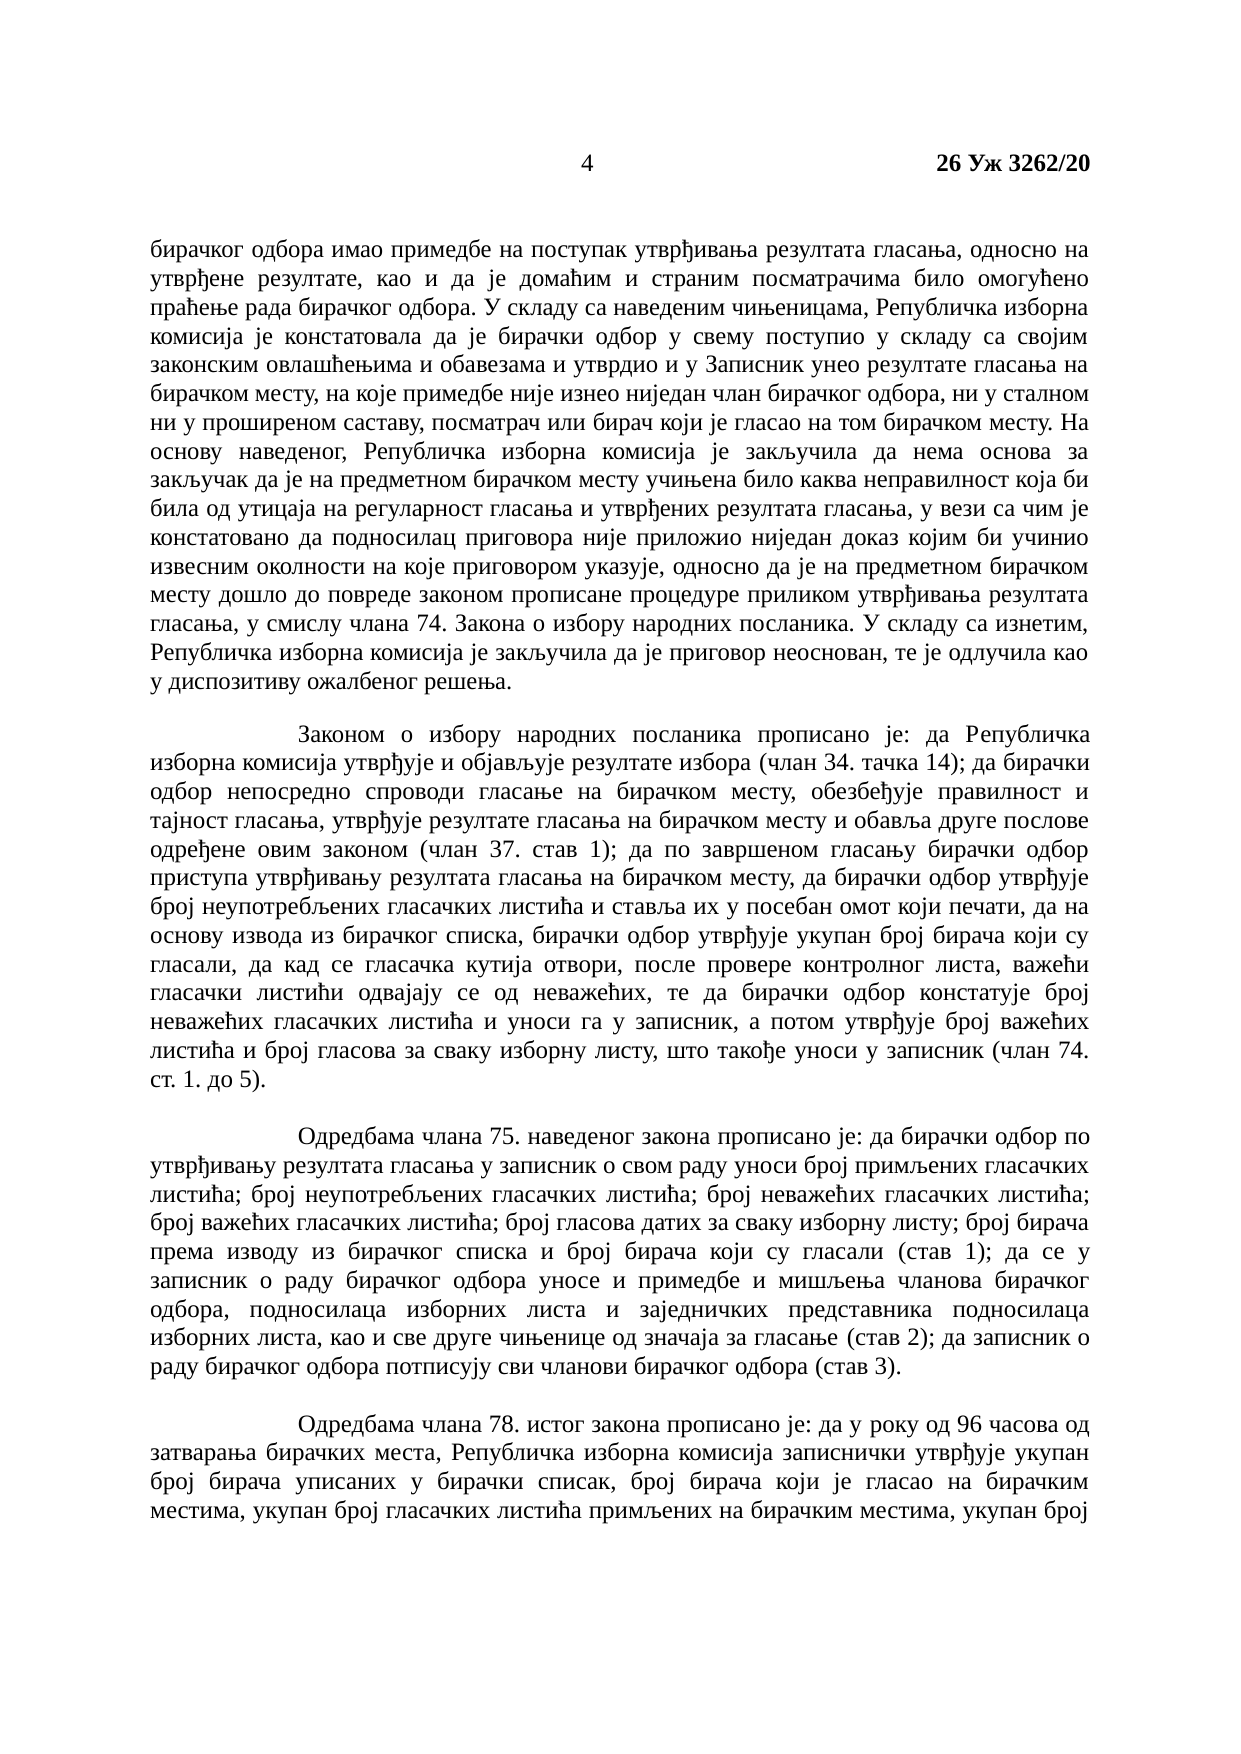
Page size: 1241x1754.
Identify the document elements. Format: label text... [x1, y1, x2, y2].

text Законом о избору народних посланика прописано је: да Републичка изборна комисија утврђује и објављује резултате избора (члан 34. тачка 14); да бирачки одбор непосредно спроводи гласање на бирачком месту, обезбеђује правилност и тајност гласања, утврђује резултате гласања на бирачком месту и обавља друге послове одређене овим законом (члан 37. став 1); да по завршеном гласању бирачки одбор приступа утврђивању резултата гласања на бирачком месту, да бирачки одбор утврђује број неупотребљених гласачких листића и ставља их у посебан омот који печати, да на основу извода из бирачког списка, бирачки одбор утврђује укупан број бирача који су гласали, да кад се гласачка кутија отвори, после провере контролног листа, важећи гласачки листићи одвајају се од неважећих, те да бирачки одбор констатује број неважећих гласачких листића и уноси га у записник, а потом утврђује број важећих листића и број гласова за сваку изборну листу, што такође уноси у записник (члан 74. ст. 1. до 5). [150, 719, 1090, 1092]
text Одредбама члана 75. наведеног закона прописано је: да бирачки одбор по утврђивању резултата гласања у записник о свом раду уноси број примљених гласачких листића; број неупотребљених гласачких листића; број неважећих гласачких листића; број важећих гласачких листића; број гласова датих за сваку изборну листу; број бирача према изводу из бирачког списка и број бирача који су гласали (став 1); да се у записник о раду бирачког одбора уносе и примедбе и мишљења чланова бирачког одбора, подносилаца изборних листа и заједничких представника подносилаца изборних листа, као и све друге чињенице од значаја за гласање (став 2); да записник о раду бирачког одбора потписују сви чланови бирачког одбора (став 3). [150, 1121, 1090, 1380]
text бирачког одбора имао примедбе на поступак утврђивања резултата гласања, односно на утврђене резултате, као и да је домаћим и страним посматрачима било омогућено праћење рада бирачког одбора. У складу са наведеним чињеницама, Републичка изборна комисија је констатовала да је бирачки одбор у свему поступио у складу са својим законским овлашћењима и обавезама и утврдио и у Записник унео резултате гласања на бирачком месту, на које примедбе није изнео ниједан члан бирачког одбора, ни у сталном ни у проширеном саставу, посматрач или бирач који је гласао на том бирачком месту. На основу наведеног, Републичка изборна комисија је закључила да нема основа за закључак да је на предметном бирачком месту учињена било каква неправилност која би била од утицаја на регуларност гласања и утврђених резултата гласања, у вези са чим је констатовано да подносилац приговора није приложио ниједан доказ којим би учинио извесним околности на које приговором указује, односно да је на предметном бирачком месту дошло до повреде законом прописане процедуре приликом утврђивања резултата гласања, у смислу члана 74. Закона о избору народних посланика. У складу са изнетим, Републичка изборна комисија је закључила да је приговор неоснован, те је одлучила као у диспозитиву ожалбеног решења. [150, 234, 1090, 694]
text Одредбама члана 78. истог закона прописано је: да у року од 96 часова од затварања бирачких места, Републичка изборна комисија записнички утврђује укупан број бирача уписаних у бирачки списак, број бирача који је гласао на бирачким местима, укупан број гласачких листића примљених на бирачким местима, укупан број [150, 1380, 1090, 1524]
